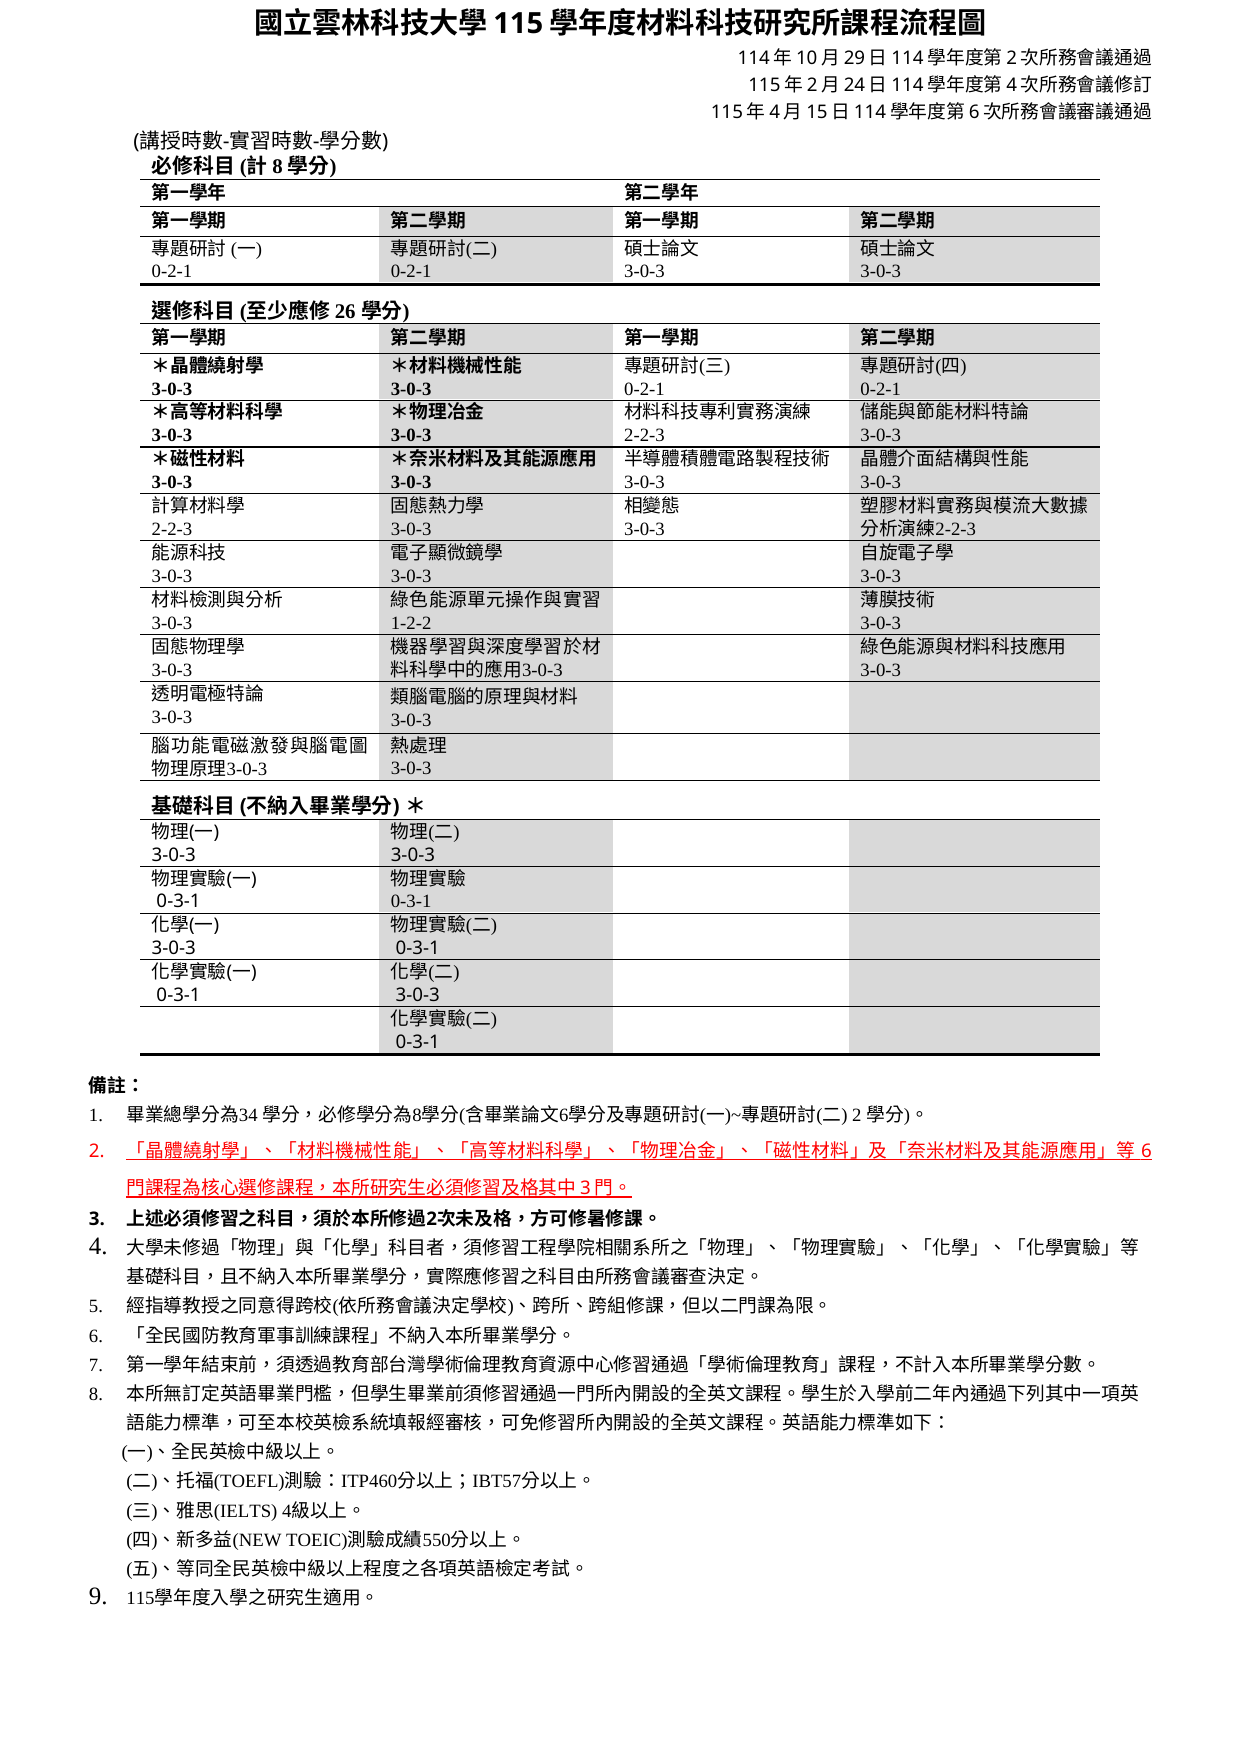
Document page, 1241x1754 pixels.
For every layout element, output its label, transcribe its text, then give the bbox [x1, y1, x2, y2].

table_cell [849, 960, 1100, 1006]
table_cell 塑膠材料實務與模流大數據分析演練2-2-3 [849, 494, 1100, 540]
table_cell 選修科目 (至少應修 26 學分) [140, 286, 1100, 323]
text (二)、托福(TOEFL)測驗：ITP460分以上；IBT57分以上。 [126, 1464, 1152, 1494]
table_cell [613, 820, 849, 866]
table_cell [849, 682, 1100, 733]
table_cell [613, 867, 849, 912]
table_cell ＊高等材料科學 3-0-3 [140, 401, 379, 446]
table_cell 材料檢測與分析 3-0-3 [140, 588, 379, 634]
table_cell 第一學期 [140, 207, 379, 236]
table_header 必修科目 (計 8 學分) [140, 154, 1100, 178]
table_cell 化學(一) 3-0-3 [140, 914, 379, 959]
text (講授時數-實習時數-學分數) [103, 124, 1152, 154]
table_cell 自旋電子學 3-0-3 [849, 541, 1100, 587]
table_cell 儲能與節能材料特論 3-0-3 [849, 401, 1100, 446]
text 115年2月24日114學年度第4次所務會議修訂 [89, 69, 1152, 97]
table_cell 化學實驗(一) 0-3-1 [140, 960, 379, 1006]
table_cell [613, 1007, 849, 1053]
table_cell 化學(二) 3-0-3 [379, 960, 613, 1006]
table_cell ＊材料機械性能 3-0-3 [379, 354, 613, 399]
table_cell [613, 682, 849, 733]
table_cell 碩士論文 3-0-3 [613, 237, 849, 282]
table_cell 第二學年 [613, 180, 849, 206]
table_cell ＊晶體繞射學 3-0-3 [140, 354, 379, 399]
table_cell 薄膜技術 3-0-3 [849, 588, 1100, 634]
table_cell [849, 867, 1100, 912]
table_cell [849, 734, 1100, 780]
table_cell 物理實驗(一) 0-3-1 [140, 867, 379, 912]
table_cell 類腦電腦的原理與材料 3-0-3 [379, 682, 613, 733]
table_cell 物理(二) 3-0-3 [379, 820, 613, 866]
table_cell [140, 1007, 379, 1053]
table_cell 第一學期 [613, 324, 849, 353]
table_cell 化學實驗(二) 0-3-1 [379, 1007, 613, 1053]
text 備註： [89, 1069, 1152, 1098]
table_cell 專題研討 (一) 0-2-1 [140, 237, 379, 282]
table_cell 專題研討(三) 0-2-1 [613, 354, 849, 399]
list 大學未修過「物理」與「化學」科目者，須修習工程學院相關系所之「物理」、「物理實驗」、「化學」、「化學實驗」等基礎科目，且不納入本所畢業學分，實際應修習之科目由所務會議審查決定。 [89, 1231, 1152, 1289]
table_cell [379, 180, 613, 206]
list 「晶體繞射學」、「材料機械性能」、「高等材料科學」、「物理冶金」、「磁性材料」及「奈米材料及其能源應用」等6門課程為核心選修課程，本所研究生必須修習及格其中3門。 [89, 1127, 1152, 1202]
text (三)、雅思(IELTS) 4級以上。 [126, 1494, 1152, 1523]
table_cell [849, 1007, 1100, 1053]
text 115年4月15日114學年度第6次所務會議審議通過 [89, 97, 1152, 124]
text 國立雲林科技大學115學年度材料科技研究所課程流程圖 [89, 0, 1152, 42]
table_cell ＊磁性材料 3-0-3 [140, 448, 379, 493]
table_cell 晶體介面結構與性能 3-0-3 [849, 448, 1100, 493]
table_cell 第二學期 [849, 207, 1100, 236]
list 「全民國防教育軍事訓練課程」不納入本所畢業學分。 [89, 1319, 1152, 1348]
table_cell 綠色能源與材料科技應用 3-0-3 [849, 635, 1100, 681]
table_cell 透明電極特論 3-0-3 [140, 682, 379, 733]
table_cell 計算材料學 2-2-3 [140, 494, 379, 540]
list 經指導教授之同意得跨校(依所務會議決定學校)、跨所、跨組修課，但以二門課為限。 [89, 1289, 1152, 1319]
table_cell ＊奈米材料及其能源應用 3-0-3 [379, 448, 613, 493]
table_cell 第一學年 [140, 180, 379, 206]
text (四)、新多益(NEW TOEIC)測驗成績550分以上。 [126, 1523, 1152, 1552]
table_cell [613, 635, 849, 681]
table_cell 物理(一) 3-0-3 [140, 820, 379, 866]
list 第一學年結束前，須透過教育部台灣學術倫理教育資源中心修習通過「學術倫理教育」課程，不計入本所畢業學分數。 [89, 1348, 1152, 1377]
list 上述必須修習之科目，須於本所修過2次未及格，方可修暑修課。 [89, 1202, 1152, 1231]
text (一)、全民英檢中級以上。 [89, 1435, 1152, 1464]
table_cell 第二學期 [379, 324, 613, 353]
list 115學年度入學之研究生適用。 [89, 1581, 1152, 1610]
table_cell 第一學期 [613, 207, 849, 236]
list 畢業總學分為34 學分，必修學分為8學分(含畢業論文6學分及專題研討(一)~專題研討(二) 2 學分)。 [89, 1098, 1152, 1127]
table_cell 半導體積體電路製程技術 3-0-3 [613, 448, 849, 493]
table_cell 物理實驗(二) 0-3-1 [379, 914, 613, 959]
text (五)、等同全民英檢中級以上程度之各項英語檢定考試。 [126, 1552, 1152, 1581]
table_cell 熱處理 3-0-3 [379, 734, 613, 780]
table_cell 材料科技專利實務演練 2-2-3 [613, 401, 849, 446]
text 114年10月29日114學年度第2次所務會議通過 [89, 42, 1152, 69]
table_cell 專題研討(四) 0-2-1 [849, 354, 1100, 399]
table_cell [613, 541, 849, 587]
table_cell [613, 960, 849, 1006]
table_cell ＊物理冶金 3-0-3 [379, 401, 613, 446]
table_cell 第二學期 [849, 324, 1100, 353]
table_cell 電子顯微鏡學 3-0-3 [379, 541, 613, 587]
list 本所無訂定英語畢業門檻，但學生畢業前須修習通過一門所內開設的全英文課程。學生於入學前二年內通過下列其中一項英語能力標準，可至本校英檢系統填報經審核，可免修習所內開設的全英文課程。英語能力標準如下： [89, 1377, 1152, 1435]
table_cell 固態熱力學 3-0-3 [379, 494, 613, 540]
table_cell 第二學期 [379, 207, 613, 236]
table_cell 相變態 3-0-3 [613, 494, 849, 540]
table_cell 固態物理學 3-0-3 [140, 635, 379, 681]
table_cell 腦功能電磁激發與腦電圖物理原理3-0-3 [140, 734, 379, 780]
table_cell 第一學期 [140, 324, 379, 353]
table_cell [613, 734, 849, 780]
table_cell 物理實驗 0-3-1 [379, 867, 613, 912]
table_cell [849, 180, 1100, 206]
table_cell 能源科技 3-0-3 [140, 541, 379, 587]
table_cell 機器學習與深度學習於材料科學中的應用3-0-3 [379, 635, 613, 681]
table_cell 碩士論文 3-0-3 [849, 237, 1100, 282]
table_cell [613, 588, 849, 634]
table_cell 綠色能源單元操作與實習1-2-2 [379, 588, 613, 634]
table_cell [849, 914, 1100, 959]
table_cell [613, 914, 849, 959]
table_cell 專題研討(二) 0-2-1 [379, 237, 613, 282]
table_cell 基礎科目 (不納入畢業學分) ＊ [140, 781, 1100, 819]
table_cell [849, 820, 1100, 866]
